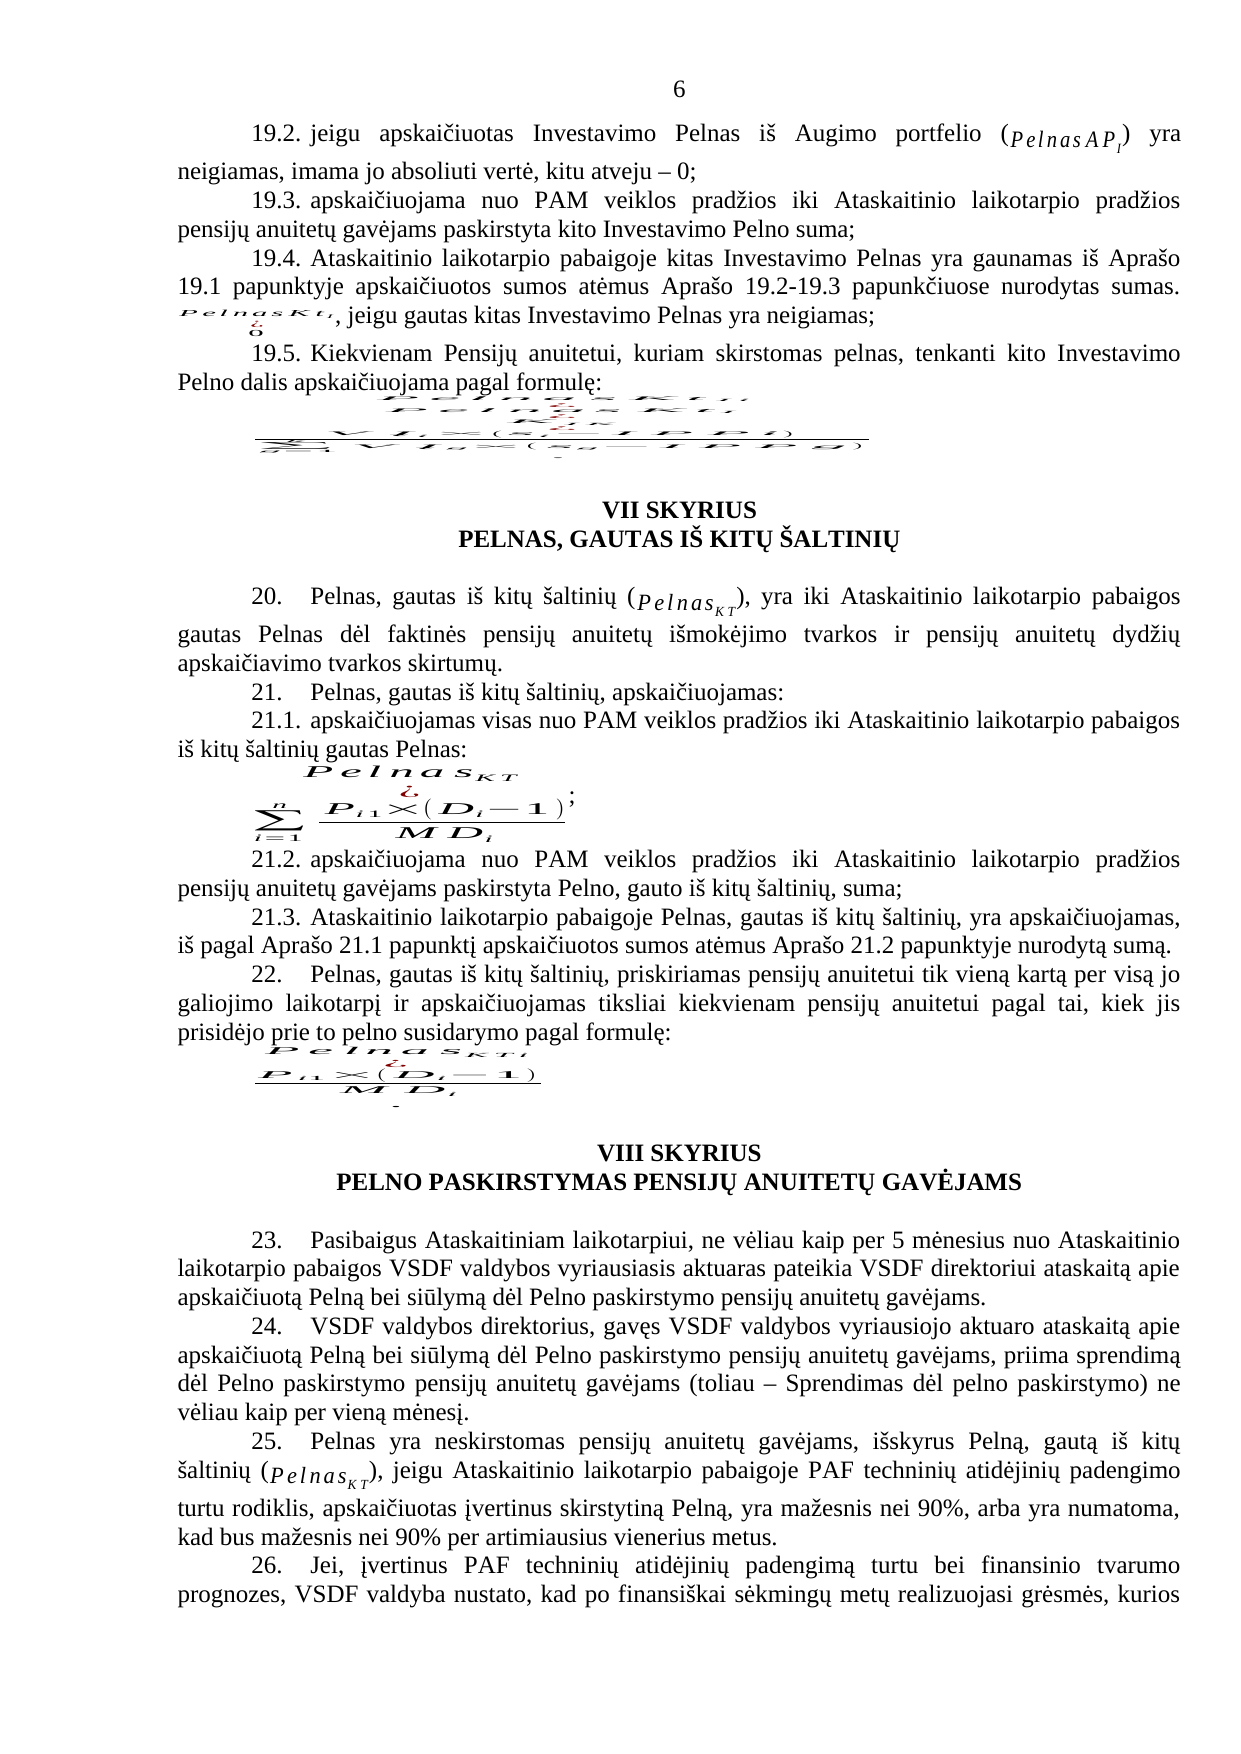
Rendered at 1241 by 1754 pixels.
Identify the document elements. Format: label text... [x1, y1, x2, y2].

text 19.3. apskaičiuojama nuo PAM veiklos pradžios iki Ataskaitinio laikotarpio pradžios pensijų anuitetų gavėjams paskirstyta kito Investavimo Pelno suma; [177, 185, 1181, 243]
text 20. Pelnas, gautas iš kitų šaltinių (), yra iki Ataskaitinio laikotarpio pabaigos gautas Pelnas dėl faktinės pensijų anuitetų išmokėjimo tvarkos ir pensijų anuitetų dydžių apskaičiavimo tvarkos skirtumų. [177, 581, 1181, 677]
text 23. Pasibaigus Ataskaitiniam laikotarpiui, ne vėliau kaip per 5 mėnesius nuo Ataskaitinio laikotarpio pabaigos VSDF valdybos vyriausiasis aktuaras pateikia VSDF direktoriui ataskaitą apie apskaičiuotą Pelną bei siūlymą dėl Pelno paskirstymo pensijų anuitetų gavėjams. [177, 1225, 1181, 1311]
text ; [251, 763, 1181, 844]
text 25. Pelnas yra neskirstomas pensijų anuitetų gavėjams, išskyrus Pelną, gautą iš kitų šaltinių (), jeigu Ataskaitinio laikotarpio pabaigoje PAF techninių atidėjinių padengimo turtu rodiklis, apskaičiuotas įvertinus skirstytiną Pelną, yra mažesnis nei 90%, arba yra numatoma, kad bus mažesnis nei 90% per artimiausius vienerius metus. [177, 1426, 1181, 1550]
text VII SKYRIUS [177, 495, 1181, 524]
text 19.5. Kiekvienam Pensijų anuitetui, kuriam skirstomas pelnas, tenkanti kito Investavimo Pelno dalis apskaičiuojama pagal formulę: [177, 338, 1181, 396]
text 19.4. Ataskaitinio laikotarpio pabaigoje kitas Investavimo Pelnas yra gaunamas iš Aprašo 19.1 papunktyje apskaičiuotos sumos atėmus Aprašo 19.2-19.3 papunkčiuose nurodytas sumas. , jeigu gautas kitas Investavimo Pelnas yra neigiamas; [177, 243, 1181, 338]
text PELNAS, GAUTAS IŠ KITŲ ŠALTINIŲ [177, 524, 1181, 552]
text 24. VSDF valdybos direktorius, gavęs VSDF valdybos vyriausiojo aktuaro ataskaitą apie apskaičiuotą Pelną bei siūlymą dėl Pelno paskirstymo pensijų anuitetų gavėjams, priima sprendimą dėl Pelno paskirstymo pensijų anuitetų gavėjams (toliau – Sprendimas dėl pelno paskirstymo) ne vėliau kaip per vieną mėnesį. [177, 1311, 1181, 1426]
text 21.2. apskaičiuojama nuo PAM veiklos pradžios iki Ataskaitinio laikotarpio pradžios pensijų anuitetų gavėjams paskirstyta Pelno, gauto iš kitų šaltinių, suma; [177, 844, 1181, 902]
text PELNO PASKIRSTYMAS PENSIJŲ ANUITETŲ GAVĖJAMS [177, 1167, 1181, 1196]
text 22. Pelnas, gautas iš kitų šaltinių, priskiriamas pensijų anuitetui tik vieną kartą per visą jo galiojimo laikotarpį ir apskaičiuojamas tiksliai kiekvienam pensijų anuitetui pagal tai, kiek jis prisidėjo prie to pelno susidarymo pagal formulę: [177, 959, 1181, 1046]
text 21. Pelnas, gautas iš kitų šaltinių, apskaičiuojamas: [177, 677, 1181, 706]
text 21.3. Ataskaitinio laikotarpio pabaigoje Pelnas, gautas iš kitų šaltinių, yra apskaičiuojamas, iš pagal Aprašo 21.1 papunktį apskaičiuotos sumos atėmus Aprašo 21.2 papunktyje nurodytą sumą. [177, 902, 1181, 959]
text 26. Jei, įvertinus PAF techninių atidėjinių padengimą turtu bei finansinio tvarumo prognozes, VSDF valdyba nustato, kad po finansiškai sėkmingų metų realizuojasi grėsmės, kurios [177, 1550, 1181, 1608]
text VIII SKYRIUS [177, 1138, 1181, 1167]
text 19.2. jeigu apskaičiuotas Investavimo Pelnas iš Augimo portfelio () yra neigiamas, imama jo absoliuti vertė, kitu atveju – 0; [177, 118, 1181, 185]
text 21.1. apskaičiuojamas visas nuo PAM veiklos pradžios iki Ataskaitinio laikotarpio pabaigos iš kitų šaltinių gautas Pelnas: [177, 706, 1181, 763]
